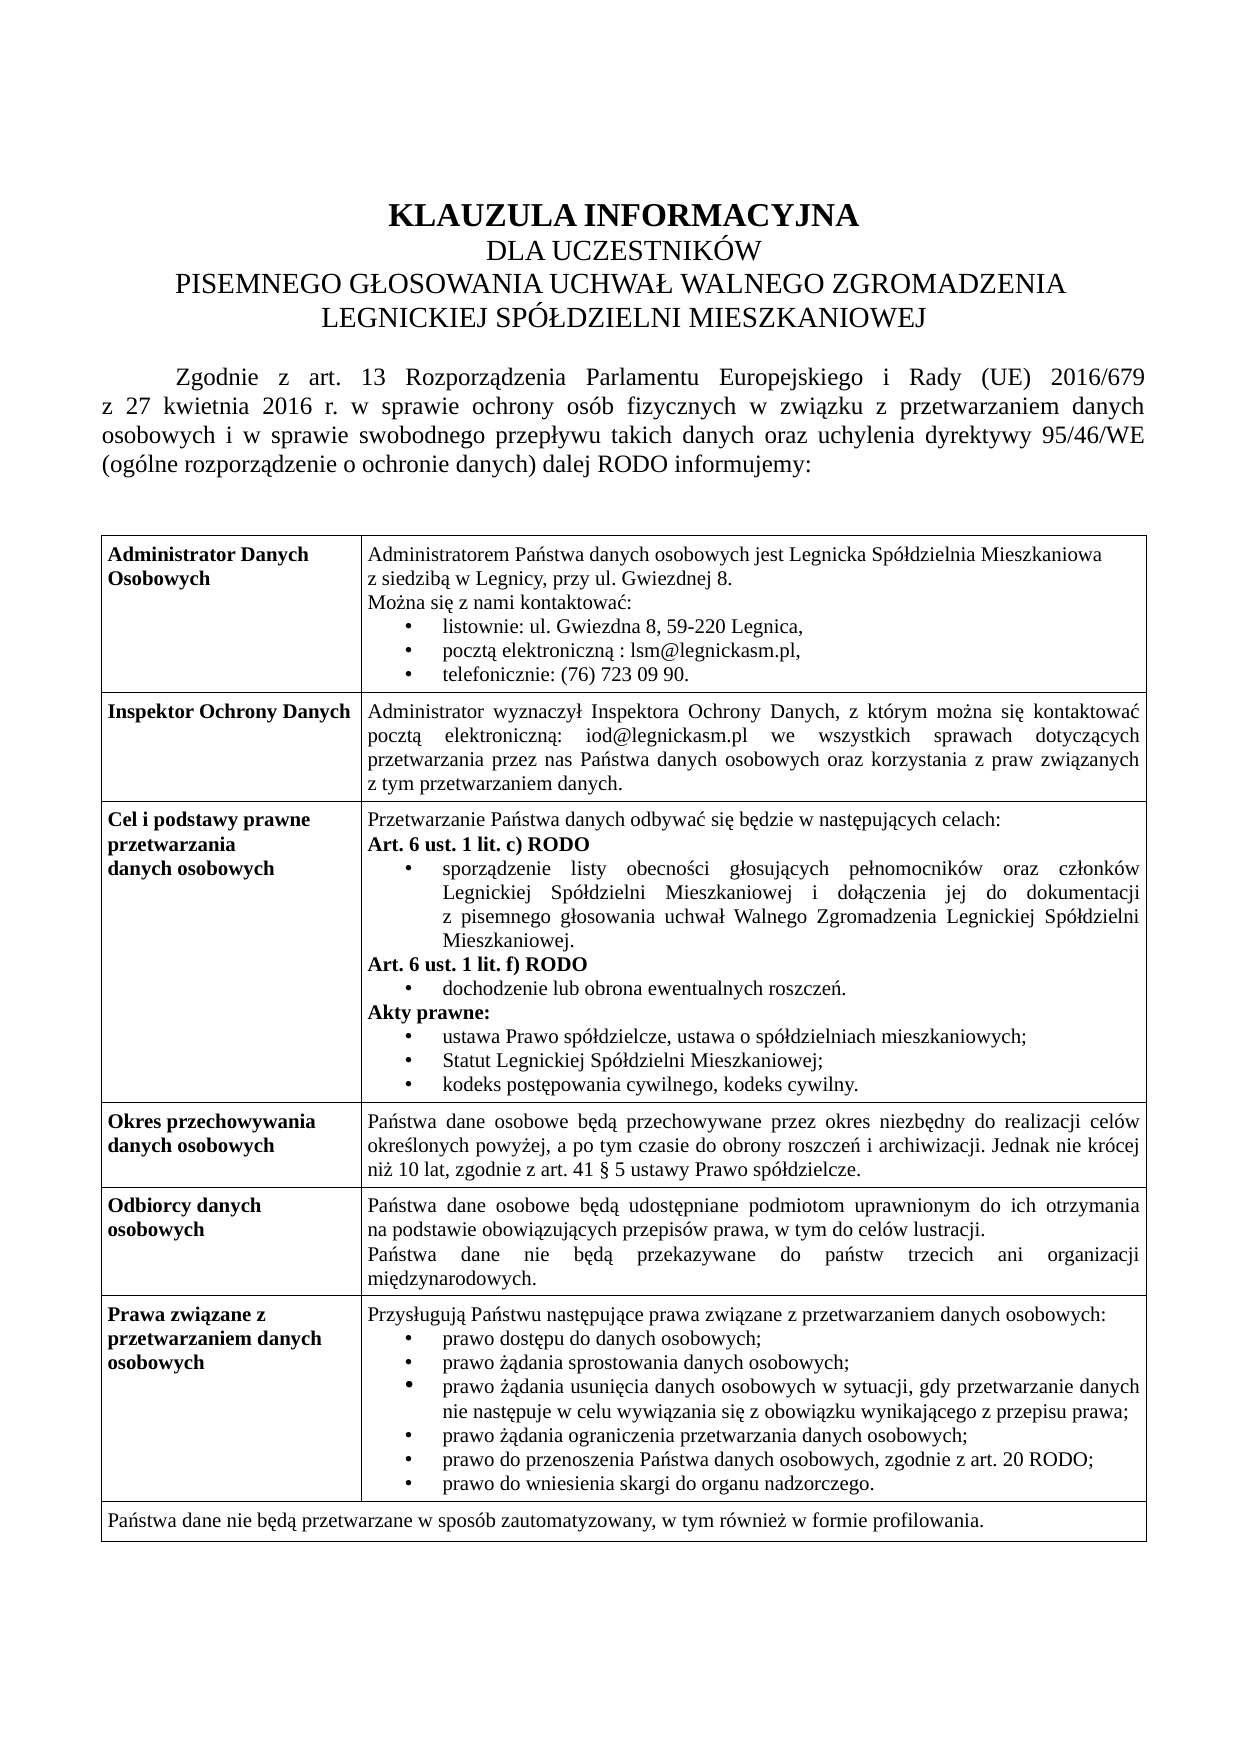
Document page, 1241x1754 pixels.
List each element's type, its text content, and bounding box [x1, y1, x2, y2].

table_cell Okres przechowywania danych osobowych [102, 1103, 361, 1187]
text PISEMNEGO GŁOSOWANIA UCHWAŁ WALNEGO ZGROMADZENIA LEGNICKIEJ SPÓŁDZIELNI MIESZKANIOWEJ [102, 267, 1146, 334]
table_cell Cel i podstawy prawne przetwarzania danych osobowych [102, 802, 361, 1102]
table_cell Odbiorcy danych osobowych [102, 1188, 361, 1295]
table_cell Państwa dane osobowe będą przechowywane przez okres niezbędny do realizacji celów określonych powyżej, a po tym czasie do obrony roszczeń i archiwizacji. Jednak nie krócej niż 10 lat, zgodnie z art. 41 § 5 ustawy Prawo spółdzielcze. [362, 1103, 1146, 1187]
text DLA UCZESTNIKÓW [102, 233, 1146, 267]
text KLAUZULA INFORMACYJNA [102, 195, 1146, 233]
table_header Administrator Danych Osobowych [102, 536, 361, 692]
table_header Administratorem Państwa danych osobowych jest Legnicka Spółdzielnia Mieszkaniowa z siedzibą w Legnicy, przy ul. Gwiezdnej 8. Można się z nami kontaktować: listownie: ul. Gwiezdna 8, 59-220 Legnica, pocztą elektroniczną : lsm@legnickasm.pl, telefonicznie: (76) 723 09 90. [362, 536, 1146, 692]
table_cell Państwa dane osobowe będą udostępniane podmiotom uprawnionym do ich otrzymania na podstawie obowiązujących przepisów prawa, w tym do celów lustracji. Państwa dane nie będą przekazywane do państw trzecich ani organizacji międzynarodowych. [362, 1188, 1146, 1295]
text Zgodnie z art. 13 Rozporządzenia Parlamentu Europejskiego i Rady (UE) 2016/679 z 27 kwietnia 2016 r. w sprawie ochrony osób fizycznych w związku z przetwarzaniem danych osobowych i w sprawie swobodnego przepływu takich danych oraz uchylenia dyrektywy 95/46/WE (ogólne rozporządzenie o ochronie danych) dalej RODO informujemy: [102, 362, 1146, 477]
table_cell Państwa dane nie będą przetwarzane w sposób zautomatyzowany, w tym również w formie profilowania. [102, 1502, 1146, 1541]
table_cell Przysługują Państwu następujące prawa związane z przetwarzaniem danych osobowych: prawo dostępu do danych osobowych; prawo żądania sprostowania danych osobowych; prawo żądania usunięcia danych osobowych w sytuacji, gdy przetwarzanie danych nie następuje w celu wywiązania się z obowiązku wynikającego z przepisu prawa; prawo żądania ograniczenia przetwarzania danych osobowych; prawo do przenoszenia Państwa danych osobowych, zgodnie z art. 20 RODO; prawo do wniesienia skargi do organu nadzorczego. [362, 1296, 1146, 1501]
table_cell Przetwarzanie Państwa danych odbywać się będzie w następujących celach: Art. 6 ust. 1 lit. c) RODO sporządzenie listy obecności głosujących pełnomocników oraz członków Legnickiej Spółdzielni Mieszkaniowej i dołączenia jej do dokumentacji z pisemnego głosowania uchwał Walnego Zgromadzenia Legnickiej Spółdzielni Mieszkaniowej. Art. 6 ust. 1 lit. f) RODO dochodzenie lub obrona ewentualnych roszczeń. Akty prawne: ustawa Prawo spółdzielcze, ustawa o spółdzielniach mieszkaniowych; Statut Legnickiej Spółdzielni Mieszkaniowej; kodeks postępowania cywilnego, kodeks cywilny. [362, 802, 1146, 1102]
table_cell Inspektor Ochrony Danych [102, 693, 361, 801]
table_cell Administrator wyznaczył Inspektora Ochrony Danych, z którym można się kontaktować pocztą elektroniczną: iod@legnickasm.pl we wszystkich sprawach dotyczących przetwarzania przez nas Państwa danych osobowych oraz korzystania z praw związanych z tym przetwarzaniem danych. [362, 693, 1146, 801]
table_cell Prawa związane z przetwarzaniem danych osobowych [102, 1296, 361, 1501]
